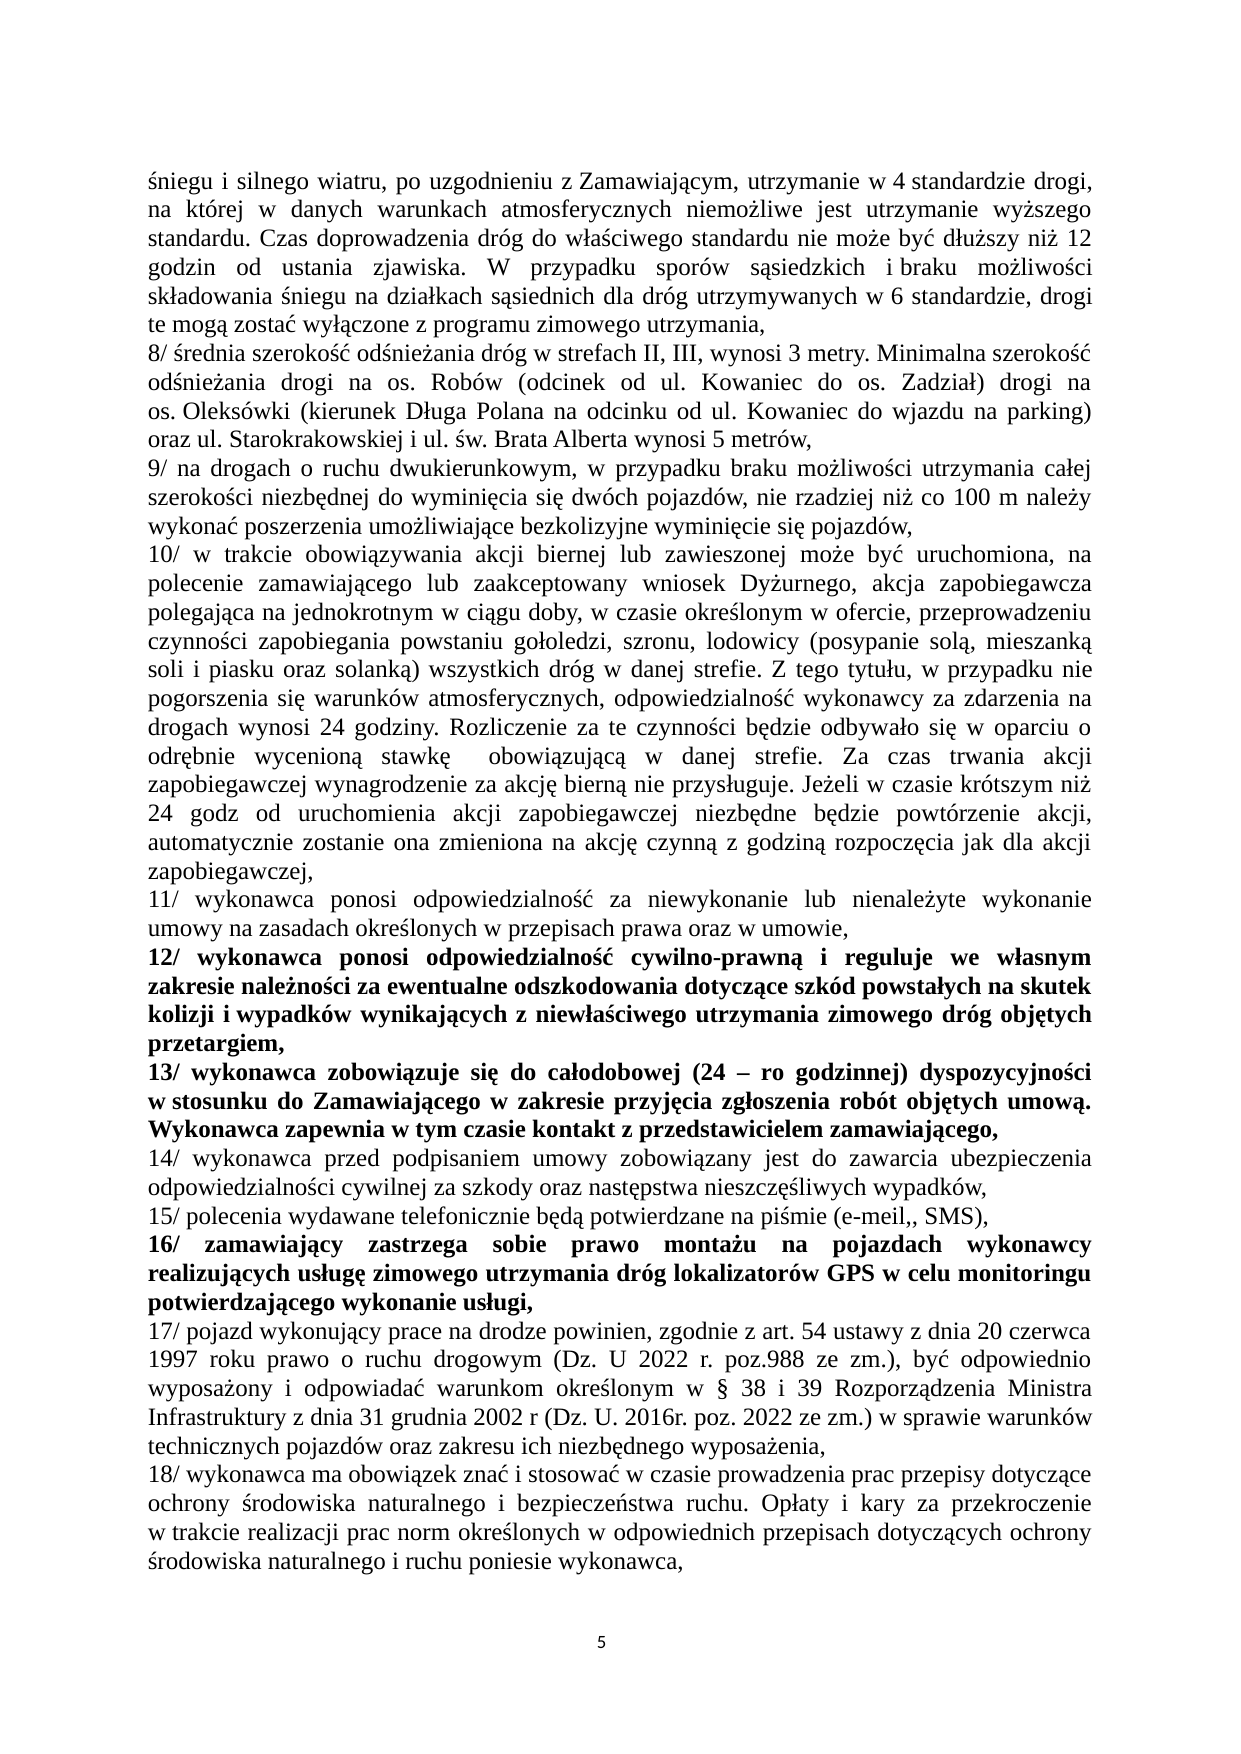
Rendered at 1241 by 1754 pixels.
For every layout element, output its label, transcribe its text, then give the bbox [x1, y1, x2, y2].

text 14/ wykonawca przed podpisaniem umowy zobowiązany jest do zawarcia ubezpieczenia odpowiedzialności cywilnej za szkody oraz następstwa nieszczęśliwych wypadków, [148, 1143, 1093, 1201]
text 16/ zamawiający zastrzega sobie prawo montażu na pojazdach wykonawcy realizujących usługę zimowego utrzymania dróg lokalizatorów GPS w celu monitoringu potwierdzającego wykonanie usługi, [148, 1229, 1093, 1316]
text 13/ wykonawca zobowiązuje się do całodobowej (24 – ro godzinnej) dyspozycyjności w stosunku do Zamawiającego w zakresie przyjęcia zgłoszenia robót objętych umową. Wykonawca zapewnia w tym czasie kontakt z przedstawicielem zamawiającego, [148, 1057, 1093, 1143]
text 8/ średnia szerokość odśnieżania dróg w strefach II, III, wynosi 3 metry. Minimalna szerokość odśnieżania drogi na os. Robów (odcinek od ul. Kowaniec do os. Zadział) drogi na os. Oleksówki (kierunek Długa Polana na odcinku od ul. Kowaniec do wjazdu na parking) oraz ul. Starokrakowskiej i ul. św. Brata Alberta wynosi 5 metrów, [148, 338, 1093, 453]
text 11/ wykonawca ponosi odpowiedzialność za niewykonanie lub nienależyte wykonanie umowy na zasadach określonych w przepisach prawa oraz w umowie, [148, 884, 1093, 942]
text 18/ wykonawca ma obowiązek znać i stosować w czasie prowadzenia prac przepisy dotyczące ochrony środowiska naturalnego i bezpieczeństwa ruchu. Opłaty i kary za przekroczenie w trakcie realizacji prac norm określonych w odpowiednich przepisach dotyczących ochrony środowiska naturalnego i ruchu poniesie wykonawca, [148, 1459, 1093, 1574]
text 9/ na drogach o ruchu dwukierunkowym, w przypadku braku możliwości utrzymania całej szerokości niezbędnej do wyminięcia się dwóch pojazdów, nie rzadziej niż co 100 m należy wykonać poszerzenia umożliwiające bezkolizyjne wyminięcie się pojazdów, [148, 453, 1093, 539]
text 17/ pojazd wykonujący prace na drodze powinien, zgodnie z art. 54 ustawy z dnia 20 czerwca 1997 roku prawo o ruchu drogowym (Dz. U 2022 r. poz.988 ze zm.), być odpowiednio wyposażony i odpowiadać warunkom określonym w § 38 i 39 Rozporządzenia Ministra Infrastruktury z dnia 31 grudnia 2002 r (Dz. U. 2016r. poz. 2022 ze zm.) w sprawie warunków technicznych pojazdów oraz zakresu ich niezbędnego wyposażenia, [148, 1316, 1093, 1459]
text 10/ w trakcie obowiązywania akcji biernej lub zawieszonej może być uruchomiona, na polecenie zamawiającego lub zaakceptowany wniosek Dyżurnego, akcja zapobiegawcza polegająca na jednokrotnym w ciągu doby, w czasie określonym w ofercie, przeprowadzeniu czynności zapobiegania powstaniu gołoledzi, szronu, lodowicy (posypanie solą, mieszanką soli i piasku oraz solanką) wszystkich dróg w danej strefie. Z tego tytułu, w przypadku nie pogorszenia się warunków atmosferycznych, odpowiedzialność wykonawcy za zdarzenia na drogach wynosi 24 godziny. Rozliczenie za te czynności będzie odbywało się w oparciu o odrębnie wycenioną stawkę obowiązującą w danej strefie. Za czas trwania akcji zapobiegawczej wynagrodzenie za akcję bierną nie przysługuje. Jeżeli w czasie krótszym niż 24 godz od uruchomienia akcji zapobiegawczej niezbędne będzie powtórzenie akcji, automatycznie zostanie ona zmieniona na akcję czynną z godziną rozpoczęcia jak dla akcji zapobiegawczej, [148, 539, 1093, 884]
text śniegu i silnego wiatru, po uzgodnieniu z Zamawiającym, utrzymanie w 4 standardzie drogi, na której w danych warunkach atmosferycznych niemożliwe jest utrzymanie wyższego standardu. Czas doprowadzenia dróg do właściwego standardu nie może być dłuższy niż 12 godzin od ustania zjawiska. W przypadku sporów sąsiedzkich i braku możliwości składowania śniegu na działkach sąsiednich dla dróg utrzymywanych w 6 standardzie, drogi te mogą zostać wyłączone z programu zimowego utrzymania, [148, 166, 1093, 338]
text 12/ wykonawca ponosi odpowiedzialność cywilno-prawną i reguluje we własnym zakresie należności za ewentualne odszkodowania dotyczące szkód powstałych na skutek kolizji i wypadków wynikających z niewłaściwego utrzymania zimowego dróg objętych przetargiem, [148, 942, 1093, 1057]
text 15/ polecenia wydawane telefonicznie będą potwierdzane na piśmie (e-meil,, SMS), [148, 1201, 1093, 1229]
